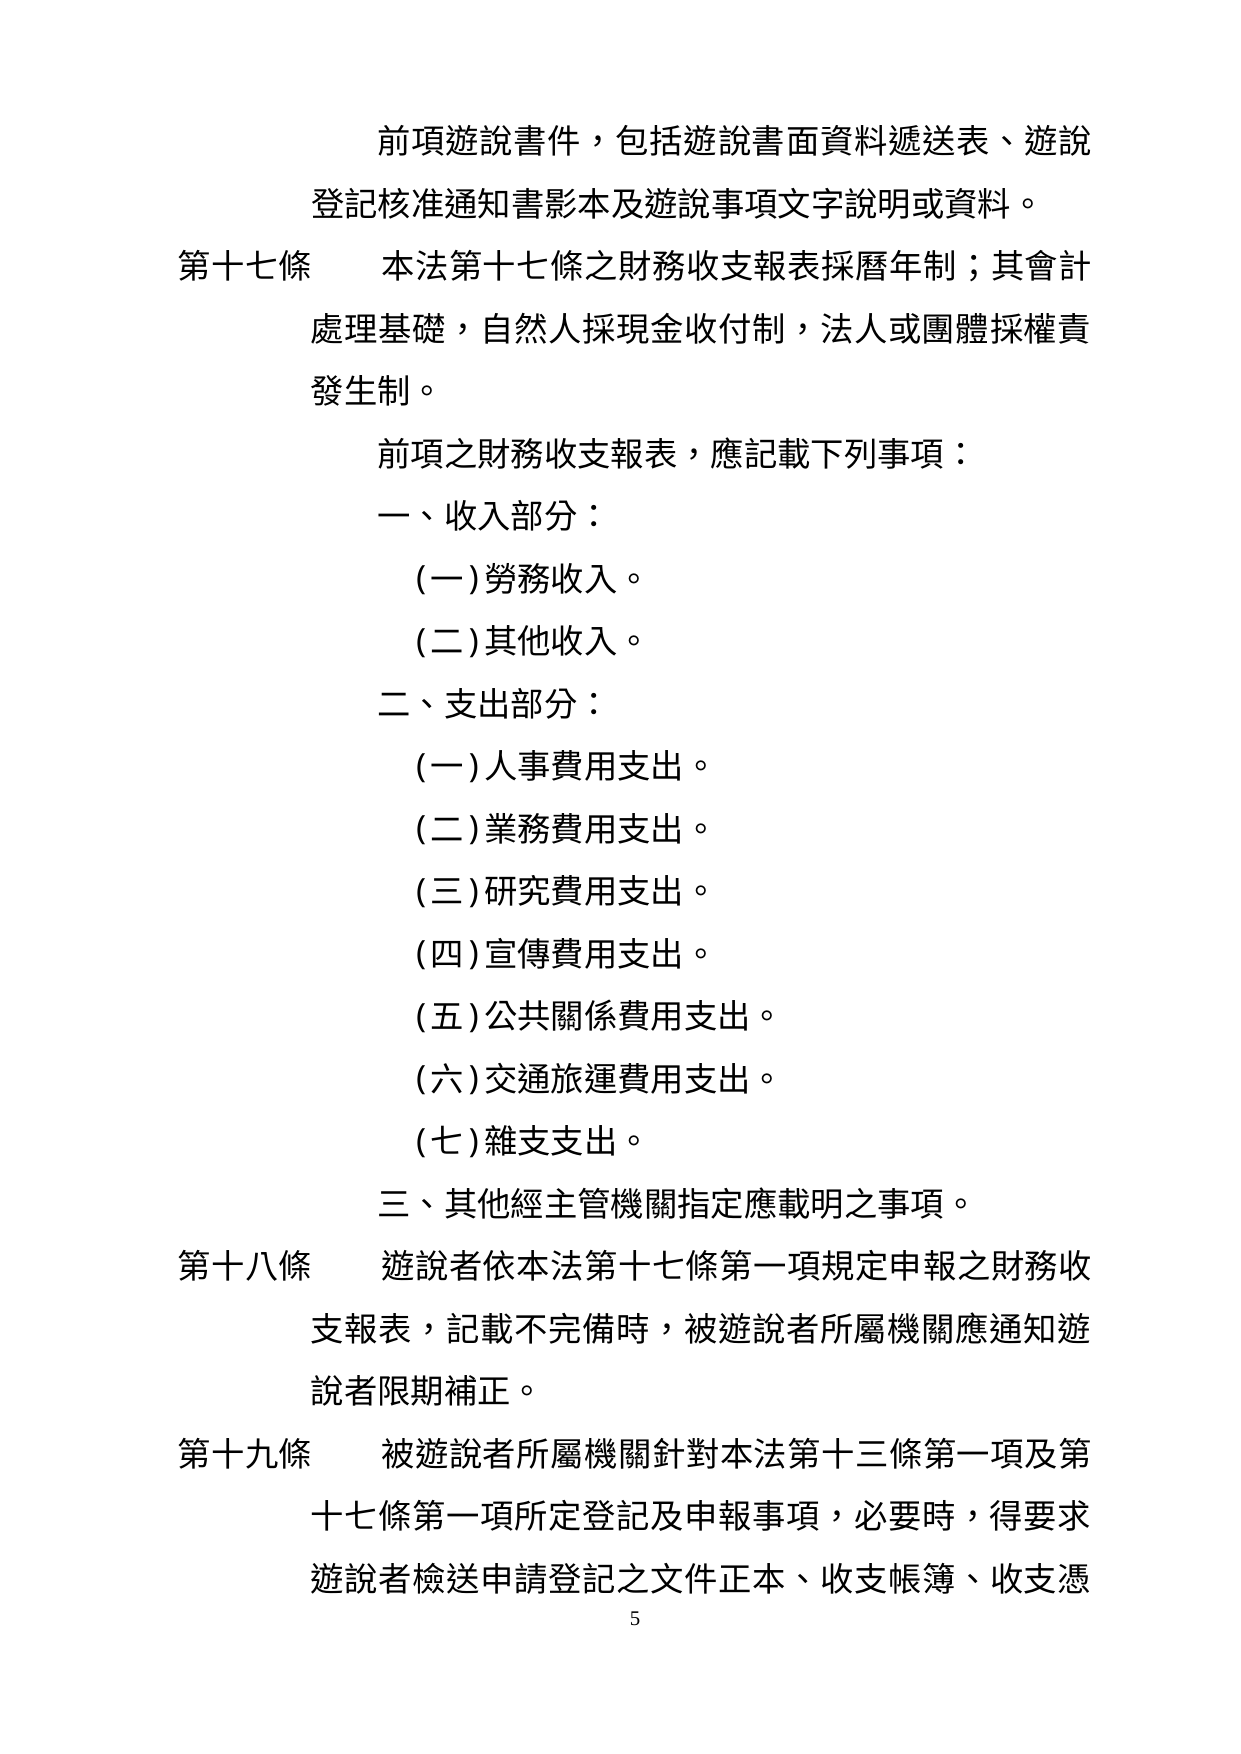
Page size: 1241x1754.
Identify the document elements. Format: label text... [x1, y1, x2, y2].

text 二、支出部分： [177, 660, 1092, 722]
text (三)研究費用支出。 [177, 847, 1092, 910]
text 前項之財務收支報表，應記載下列事項： [177, 410, 1092, 472]
text (六)交通旅運費用支出。 [177, 1035, 1092, 1097]
text (二)業務費用支出。 [177, 785, 1092, 847]
text 三、其他經主管機關指定應載明之事項。 [177, 1160, 1092, 1222]
text (一)勞務收入。 [177, 535, 1092, 597]
text 前項遊說書件，包括遊說書面資料遞送表、遊說登記核准通知書影本及遊說事項文字說明或資料。 [311, 97, 1092, 222]
text 第十七條 本法第十七條之財務收支報表採曆年制；其會計處理基礎，自然人採現金收付制，法人或團體採權責發生制。 [177, 222, 1092, 410]
text (五)公共關係費用支出。 [177, 972, 1092, 1035]
text (二)其他收入。 [177, 597, 1092, 660]
text (一)人事費用支出。 [177, 722, 1092, 785]
text 第十九條 被遊說者所屬機關針對本法第十三條第一項及第十七條第一項所定登記及申報事項，必要時，得要求遊說者檢送申請登記之文件正本、收支帳簿、收支憑 [177, 1410, 1092, 1597]
text 第十八條 遊說者依本法第十七條第一項規定申報之財務收支報表，記載不完備時，被遊說者所屬機關應通知遊說者限期補正。 [177, 1222, 1092, 1410]
text 一、收入部分： [177, 472, 1092, 535]
text (四)宣傳費用支出。 [177, 910, 1092, 972]
text (七)雜支支出。 [177, 1097, 1092, 1160]
